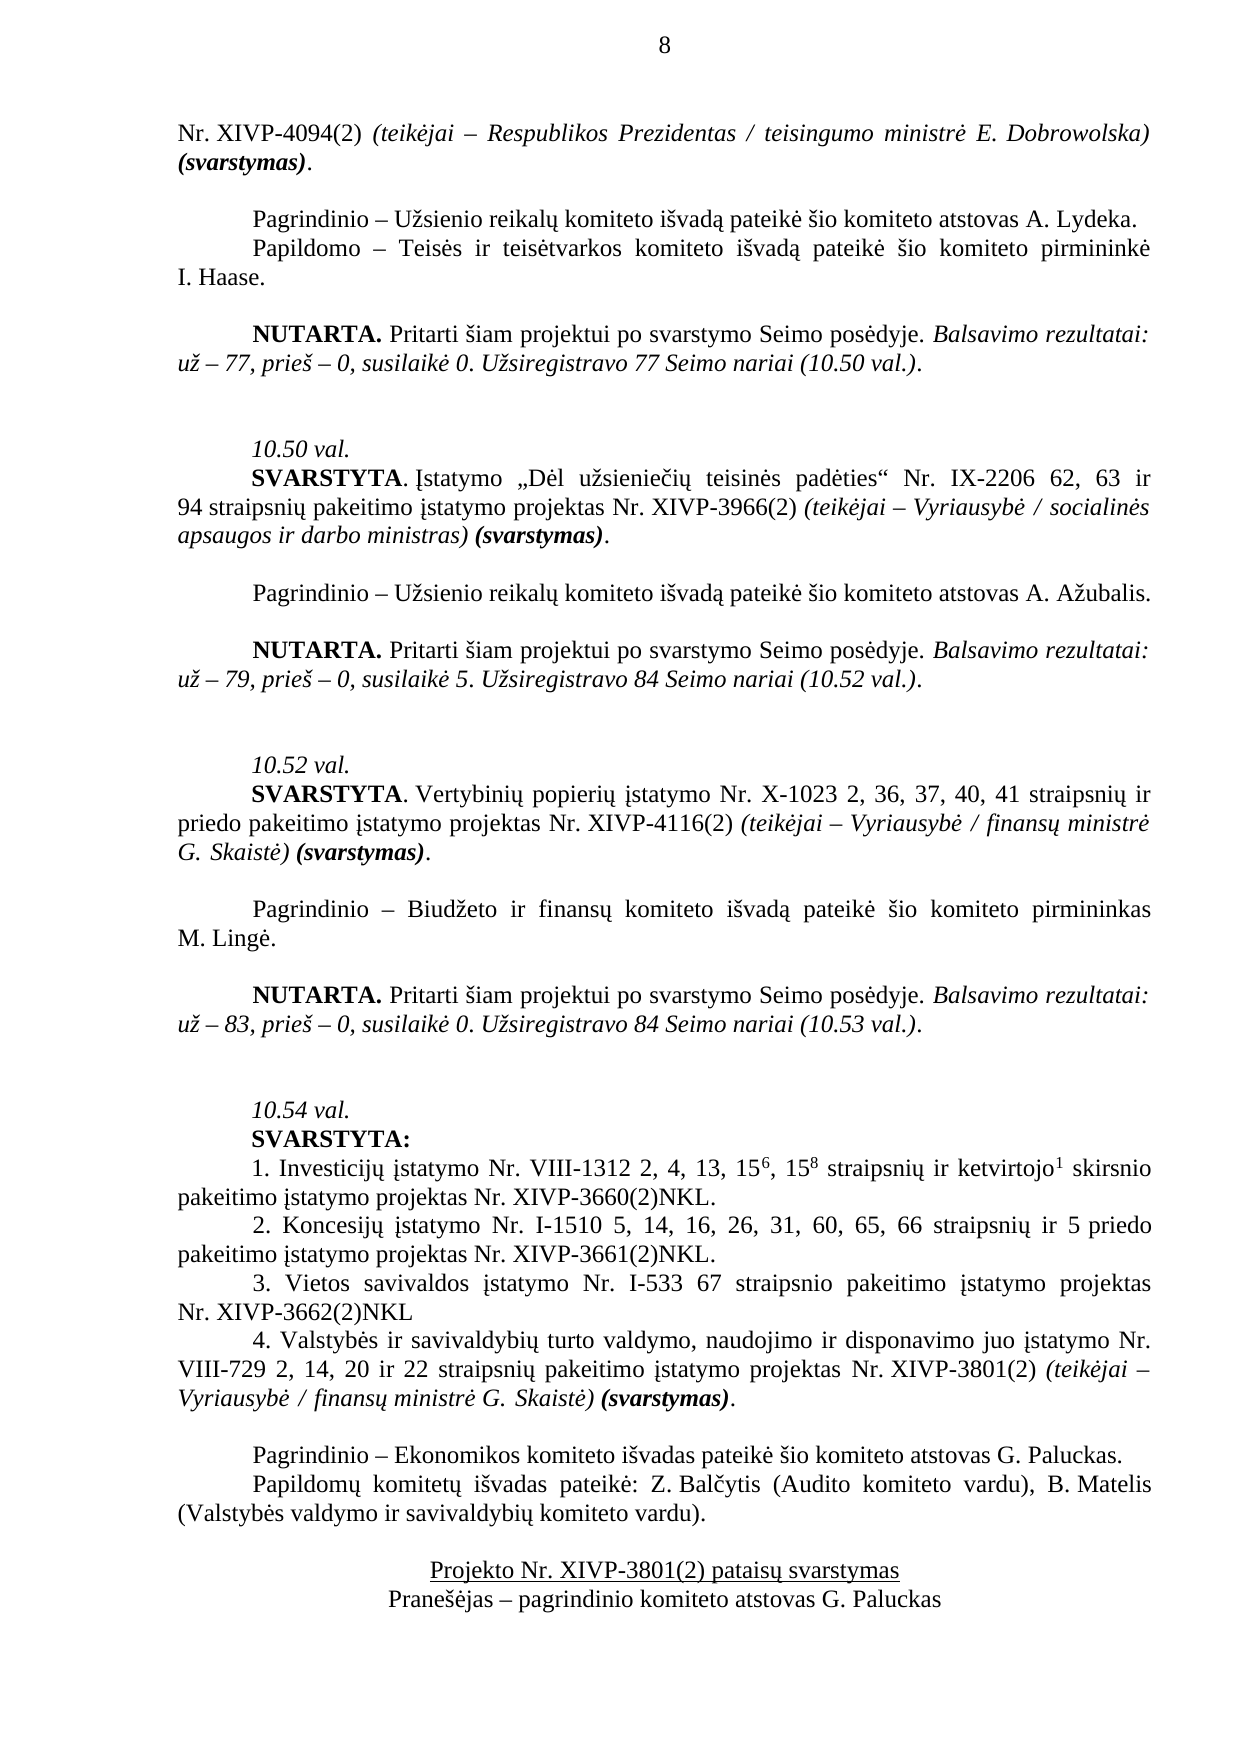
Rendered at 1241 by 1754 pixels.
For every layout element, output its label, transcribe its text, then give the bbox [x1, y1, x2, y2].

text 10.52 val. [177, 751, 1152, 779]
text 10.50 val. [177, 434, 1152, 463]
text NUTARTA. Pritarti šiam projektui po svarstymo Seimo posėdyje. Balsavimo rezultatai: už – 77, prieš – 0, susilaikė 0. Užsiregistravo 77 Seimo nariai (10.50 val.). [177, 319, 1152, 377]
text NUTARTA. Pritarti šiam projektui po svarstymo Seimo posėdyje. Balsavimo rezultatai: už – 79, prieš – 0, susilaikė 5. Užsiregistravo 84 Seimo nariai (10.52 val.). [177, 636, 1152, 693]
text Pranešėjas – pagrindinio komiteto atstovas G. Paluckas [177, 1584, 1152, 1613]
text Nr. XIVP-4094(2) (teikėjai – Respublikos Prezidentas / teisingumo ministrė E. Dobrowolska) (svarstymas). [177, 118, 1152, 176]
text Pagrindinio – Ekonomikos komiteto išvadas pateikė šio komiteto atstovas G. Paluckas. [177, 1441, 1152, 1469]
text SVARSTYTA: [177, 1124, 1152, 1153]
text Pagrindinio – Biudžeto ir finansų komiteto išvadą pateikė šio komiteto pirmininkas M. Lingė. [177, 894, 1152, 952]
text Pagrindinio – Užsienio reikalų komiteto išvadą pateikė šio komiteto atstovas A. Ažubalis. [177, 578, 1152, 607]
text NUTARTA. Pritarti šiam projektui po svarstymo Seimo posėdyje. Balsavimo rezultatai: už – 83, prieš – 0, susilaikė 0. Užsiregistravo 84 Seimo nariai (10.53 val.). [177, 981, 1152, 1038]
text Pagrindinio – Užsienio reikalų komiteto išvadą pateikė šio komiteto atstovas A. Lydeka. [177, 204, 1152, 233]
text Papildomo – Teisės ir teisėtvarkos komiteto išvadą pateikė šio komiteto pirmininkė I. Haase. [177, 233, 1152, 291]
text 4. Valstybės ir savivaldybių turto valdymo, naudojimo ir disponavimo juo įstatymo Nr. VIII-729 2, 14, 20 ir 22 straipsnių pakeitimo įstatymo projektas Nr. XIVP-3801(2) (teikėjai – Vyriausybė / finansų ministrė G. Skaistė) (svarstymas). [177, 1326, 1152, 1412]
text 3. Vietos savivaldos įstatymo Nr. I-533 67 straipsnio pakeitimo įstatymo projektas Nr. XIVP-3662(2)NKL [177, 1268, 1152, 1326]
subtitle Projekto Nr. XIVP-3801(2) pataisų svarstymas [177, 1556, 1152, 1584]
text SVARSTYTA. Vertybinių popierių įstatymo Nr. X-1023 2, 36, 37, 40, 41 straipsnių ir priedo pakeitimo įstatymo projektas Nr. XIVP-4116(2) (teikėjai – Vyriausybė / finansų ministrė G. Skaistė) (svarstymas). [177, 779, 1152, 866]
text SVARSTYTA. Įstatymo „Dėl užsieniečių teisinės padėties“ Nr. IX-2206 62, 63 ir 94 straipsnių pakeitimo įstatymo projektas Nr. XIVP-3966(2) (teikėjai – Vyriausybė / socialinės apsaugos ir darbo ministras) (svarstymas). [177, 463, 1152, 549]
text 2. Koncesijų įstatymo Nr. I-1510 5, 14, 16, 26, 31, 60, 65, 66 straipsnių ir 5 priedo pakeitimo įstatymo projektas Nr. XIVP-3661(2)NKL. [177, 1211, 1152, 1268]
text 1. Investicijų įstatymo Nr. VIII-1312 2, 4, 13, 156, 158 straipsnių ir ketvirtojo1 skirsnio pakeitimo įstatymo projektas Nr. XIVP-3660(2)NKL. [177, 1153, 1152, 1211]
text Papildomų komitetų išvadas pateikė: Z. Balčytis (Audito komiteto vardu), B. Matelis (Valstybės valdymo ir savivaldybių komiteto vardu). [177, 1469, 1152, 1527]
text 10.54 val. [177, 1096, 1152, 1124]
